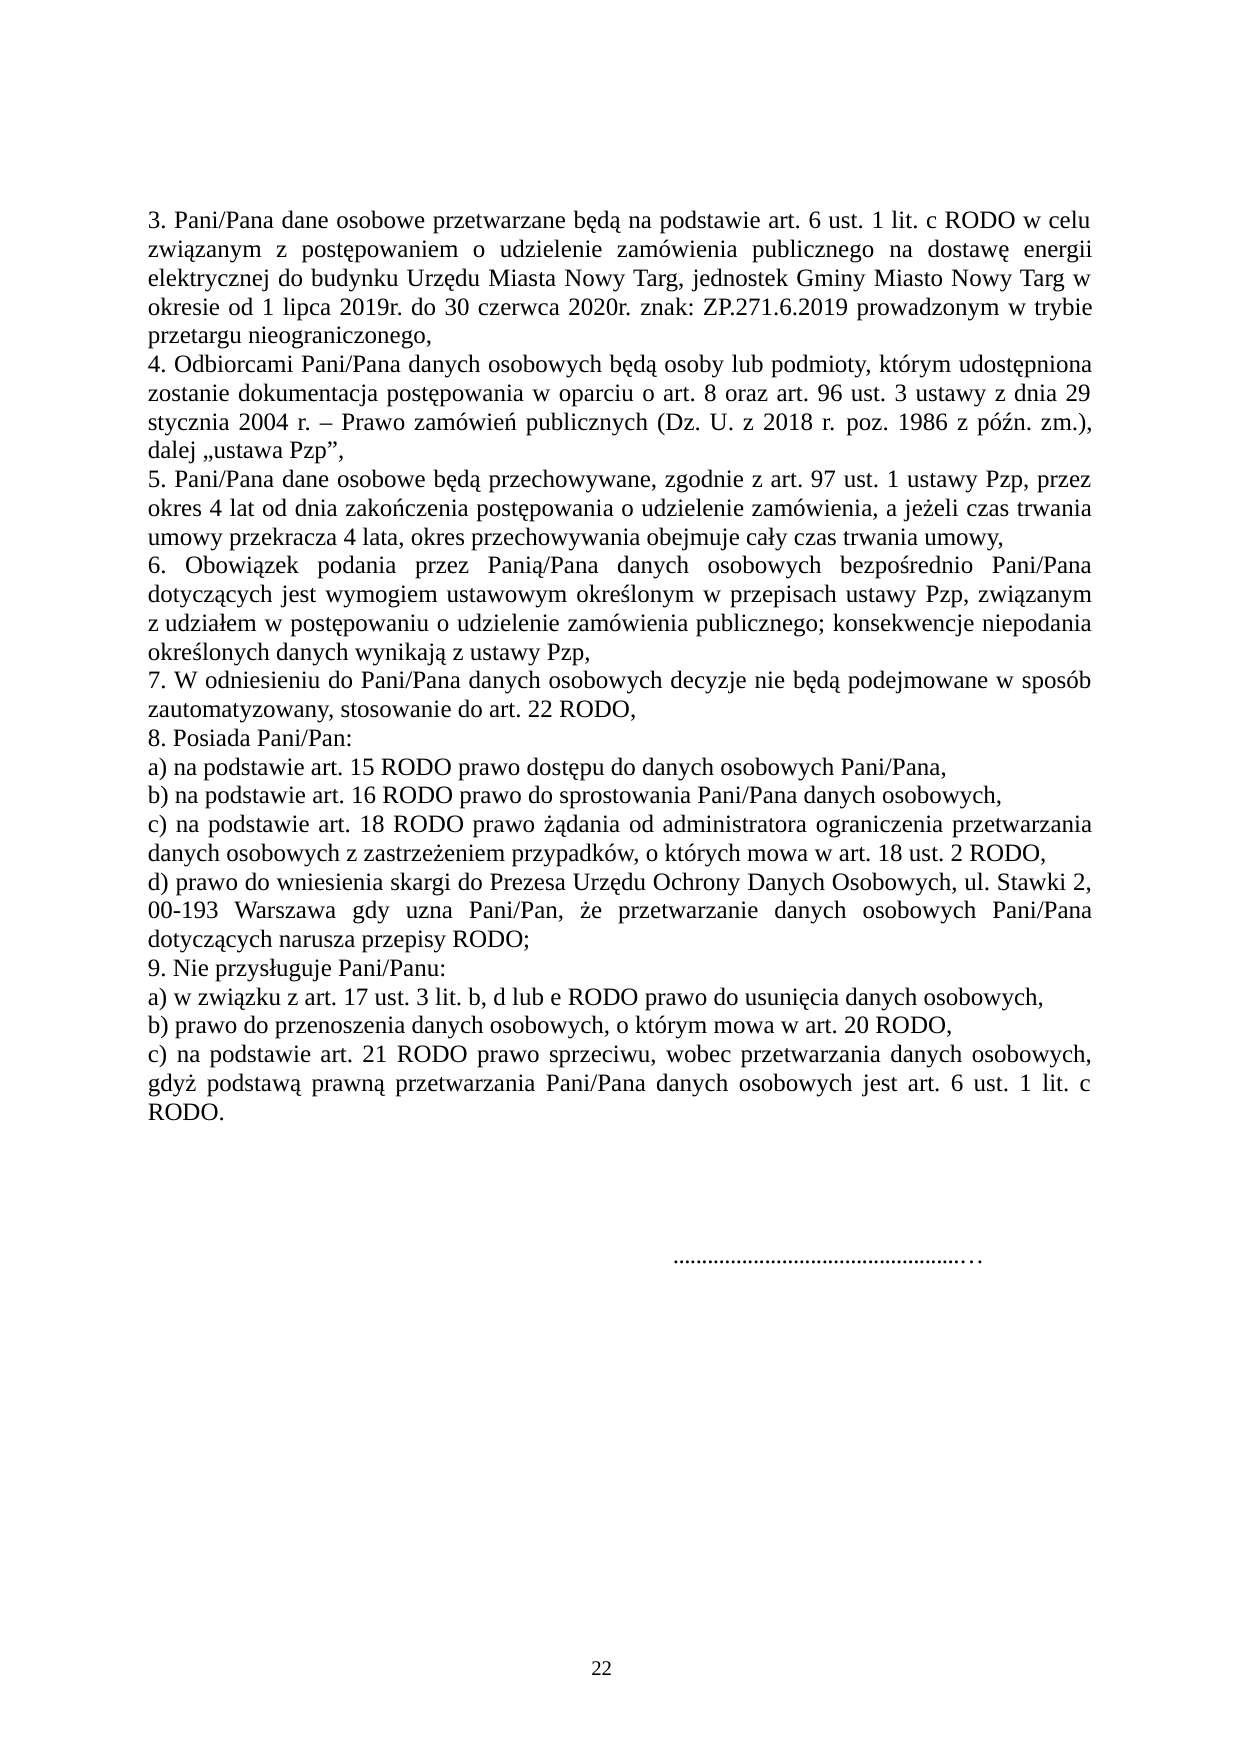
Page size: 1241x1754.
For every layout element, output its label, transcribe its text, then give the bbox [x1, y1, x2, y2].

text d) prawo do wniesienia skargi do Prezesa Urzędu Ochrony Danych Osobowych, ul. Stawki 2, 00-193 Warszawa gdy uzna Pani/Pan, że przetwarzanie danych osobowych Pani/Pana dotyczących narusza przepisy RODO; [148, 867, 1093, 953]
text 8. Posiada Pani/Pan: [148, 723, 1093, 752]
text b) na podstawie art. 16 RODO prawo do sprostowania Pani/Pana danych osobowych, [148, 781, 1093, 809]
text 3. Pani/Pana dane osobowe przetwarzane będą na podstawie art. 6 ust. 1 lit. c RODO w celu związanym z postępowaniem o udzielenie zamówienia publicznego na dostawę energii elektrycznej do budynku Urzędu Miasta Nowy Targ, jednostek Gminy Miasto Nowy Targ w okresie od 1 lipca 2019r. do 30 czerwca 2020r. znak: ZP.271.6.2019 prowadzonym w trybie przetargu nieograniczonego, [148, 206, 1093, 349]
text ..................................................… [148, 1241, 1093, 1269]
text c) na podstawie art. 18 RODO prawo żądania od administratora ograniczenia przetwarzania danych osobowych z zastrzeżeniem przypadków, o których mowa w art. 18 ust. 2 RODO, [148, 809, 1093, 867]
text 9. Nie przysługuje Pani/Panu: [148, 953, 1093, 982]
text 7. W odniesieniu do Pani/Pana danych osobowych decyzje nie będą podejmowane w sposób zautomatyzowany, stosowanie do art. 22 RODO, [148, 666, 1093, 723]
text a) na podstawie art. 15 RODO prawo dostępu do danych osobowych Pani/Pana, [148, 752, 1093, 781]
text 4. Odbiorcami Pani/Pana danych osobowych będą osoby lub podmioty, którym udostępniona zostanie dokumentacja postępowania w oparciu o art. 8 oraz art. 96 ust. 3 ustawy z dnia 29 stycznia 2004 r. – Prawo zamówień publicznych (Dz. U. z 2018 r. poz. 1986 z późn. zm.), dalej „ustawa Pzp”, [148, 349, 1093, 464]
text b) prawo do przenoszenia danych osobowych, o którym mowa w art. 20 RODO, [148, 1011, 1093, 1039]
text 6. Obowiązek podania przez Panią/Pana danych osobowych bezpośrednio Pani/Pana dotyczących jest wymogiem ustawowym określonym w przepisach ustawy Pzp, związanym z udziałem w postępowaniu o udzielenie zamówienia publicznego; konsekwencje niepodania określonych danych wynikają z ustawy Pzp, [148, 551, 1093, 666]
text c) na podstawie art. 21 RODO prawo sprzeciwu, wobec przetwarzania danych osobowych, gdyż podstawą prawną przetwarzania Pani/Pana danych osobowych jest art. 6 ust. 1 lit. c RODO. [148, 1039, 1093, 1126]
text a) w związku z art. 17 ust. 3 lit. b, d lub e RODO prawo do usunięcia danych osobowych, [148, 982, 1093, 1011]
text 5. Pani/Pana dane osobowe będą przechowywane, zgodnie z art. 97 ust. 1 ustawy Pzp, przez okres 4 lat od dnia zakończenia postępowania o udzielenie zamówienia, a jeżeli czas trwania umowy przekracza 4 lata, okres przechowywania obejmuje cały czas trwania umowy, [148, 464, 1093, 551]
